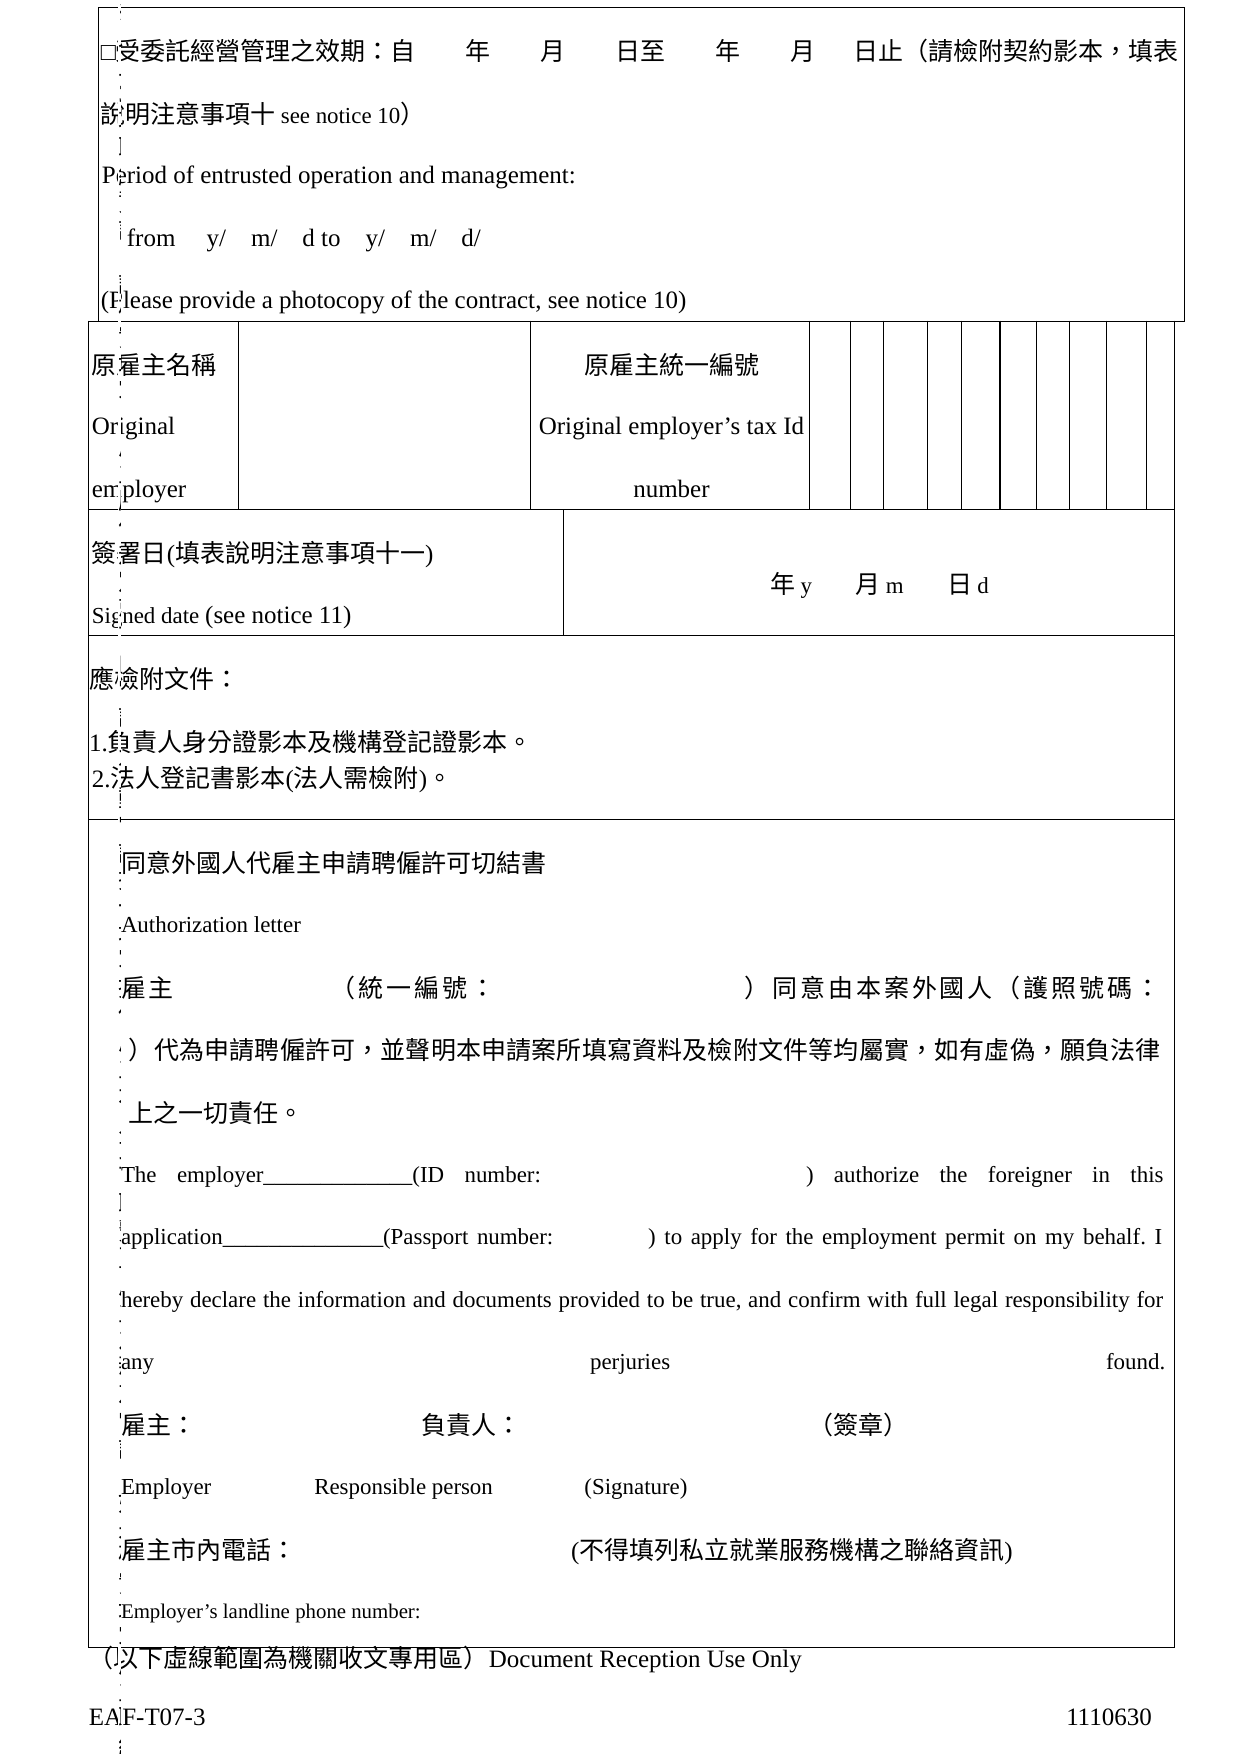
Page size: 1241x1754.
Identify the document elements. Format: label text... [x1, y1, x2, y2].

table_cell [1175, 322, 1184, 509]
table_cell 原雇主名稱 Original employer [121, 322, 238, 509]
table_cell 原雇主名稱 Original employer [89, 322, 118, 509]
table_cell [1175, 819, 1184, 1647]
table_cell [1147, 322, 1174, 509]
table_cell [1107, 322, 1146, 509]
table_cell 年y 月m 日d [564, 510, 1174, 635]
table_cell [1175, 635, 1184, 819]
table_cell [1001, 322, 1036, 509]
table_cell [962, 322, 999, 509]
table_cell [89, 7, 98, 321]
table_cell [1037, 322, 1069, 509]
table_cell □受委託經營管理之效期：自 年 月 日至 年 月 日止（請檢附契約影本，填表說明注意事項十see notice 10） Period of entrusted operation and management: from y/ m/ d to y/ m/ d/ (Please provide a photocopy of the contract, see notice 10) [121, 8, 1184, 321]
table_cell [851, 322, 883, 509]
text （以下虛線範圍為機關收文專用區）Document Reception Use Only [121, 1648, 1152, 1673]
table_cell [810, 322, 850, 509]
table_cell [884, 322, 927, 509]
table_cell [1070, 322, 1106, 509]
table_cell 簽署日(填表說明注意事項十一) Signed date (see notice 11) [121, 510, 563, 635]
table_cell 原雇主統一編號 Original employer’s tax Id number [531, 322, 809, 509]
table_cell [239, 322, 530, 509]
table_cell [928, 322, 961, 509]
table_cell 應檢附文件： 1.負責人身分證影本及機構登記證影本。 2.法人登記書影本(法人需檢附)。 Required document 1. The photocopy of the ID card of the Responsible person of the institution and a copy of the organization registration certificate. 2. The photocopy of the legal person registration form (the legal person must be attached). [121, 636, 1174, 819]
table_cell 同意外國人代雇主申請聘僱許可切結書 Authorization letter 雇主 （統一編號： ）同意由本案外國人（護照號碼： ）代為申請聘僱許可，並聲明本申請案所填寫資料及檢附文件等均屬實，如有虛偽，願負法律上之一切責任。 The employer_____________(ID number: ) authorize the foreigner in this application______________(Passport number: ) to apply for the employment permit on my behalf. I hereby declare the information and documents provided to be true, and confirm with full legal responsibility for any perjuries found. 雇主： 負責人： （簽章） Employer Responsible person (Signature) 雇主市內電話： (不得填列私立就業服務機構之聯絡資訊) Employer’s landline phone number: (cannot be the same as the phone number of the private employment services institution.) 雇主行動電話： (不得填列私立就業服務機構之聯絡資訊) Employer’s mobile number: (cannot be the same as the phone number of the private employment services institution.) 電子郵件e-mail：□有Yes: □無 No Please fill in the three contact methods above. According to the regulations, the employer needs to provide either a mobile or landline phone number at which the employer (or a contact person) can be reached. If the contact information of the employer is not provided, the Ministry of Labor will not issue the permit. The contact information will be used for the authority when needed (to inform the status of the application or attentive matters). To shorten the processing time and guarantee the rights and benefits of the employers in hiring foreigners, please fill in the form properly. 中 華 民 國 年 月 日 Year month day [89, 0, 1174, 1754]
table_cell 簽署日(填表說明注意事項十一) Signed date (see notice 11) [89, 510, 118, 635]
table_cell [1175, 509, 1184, 635]
table_cell □受委託經營管理之效期：自 年 月 日至 年 月 日止（請檢附契約影本，填表說明注意事項十see notice 10） Period of entrusted operation and management: from y/ m/ d to y/ m/ d/ (Please provide a photocopy of the contract, see notice 10) [99, 8, 118, 321]
